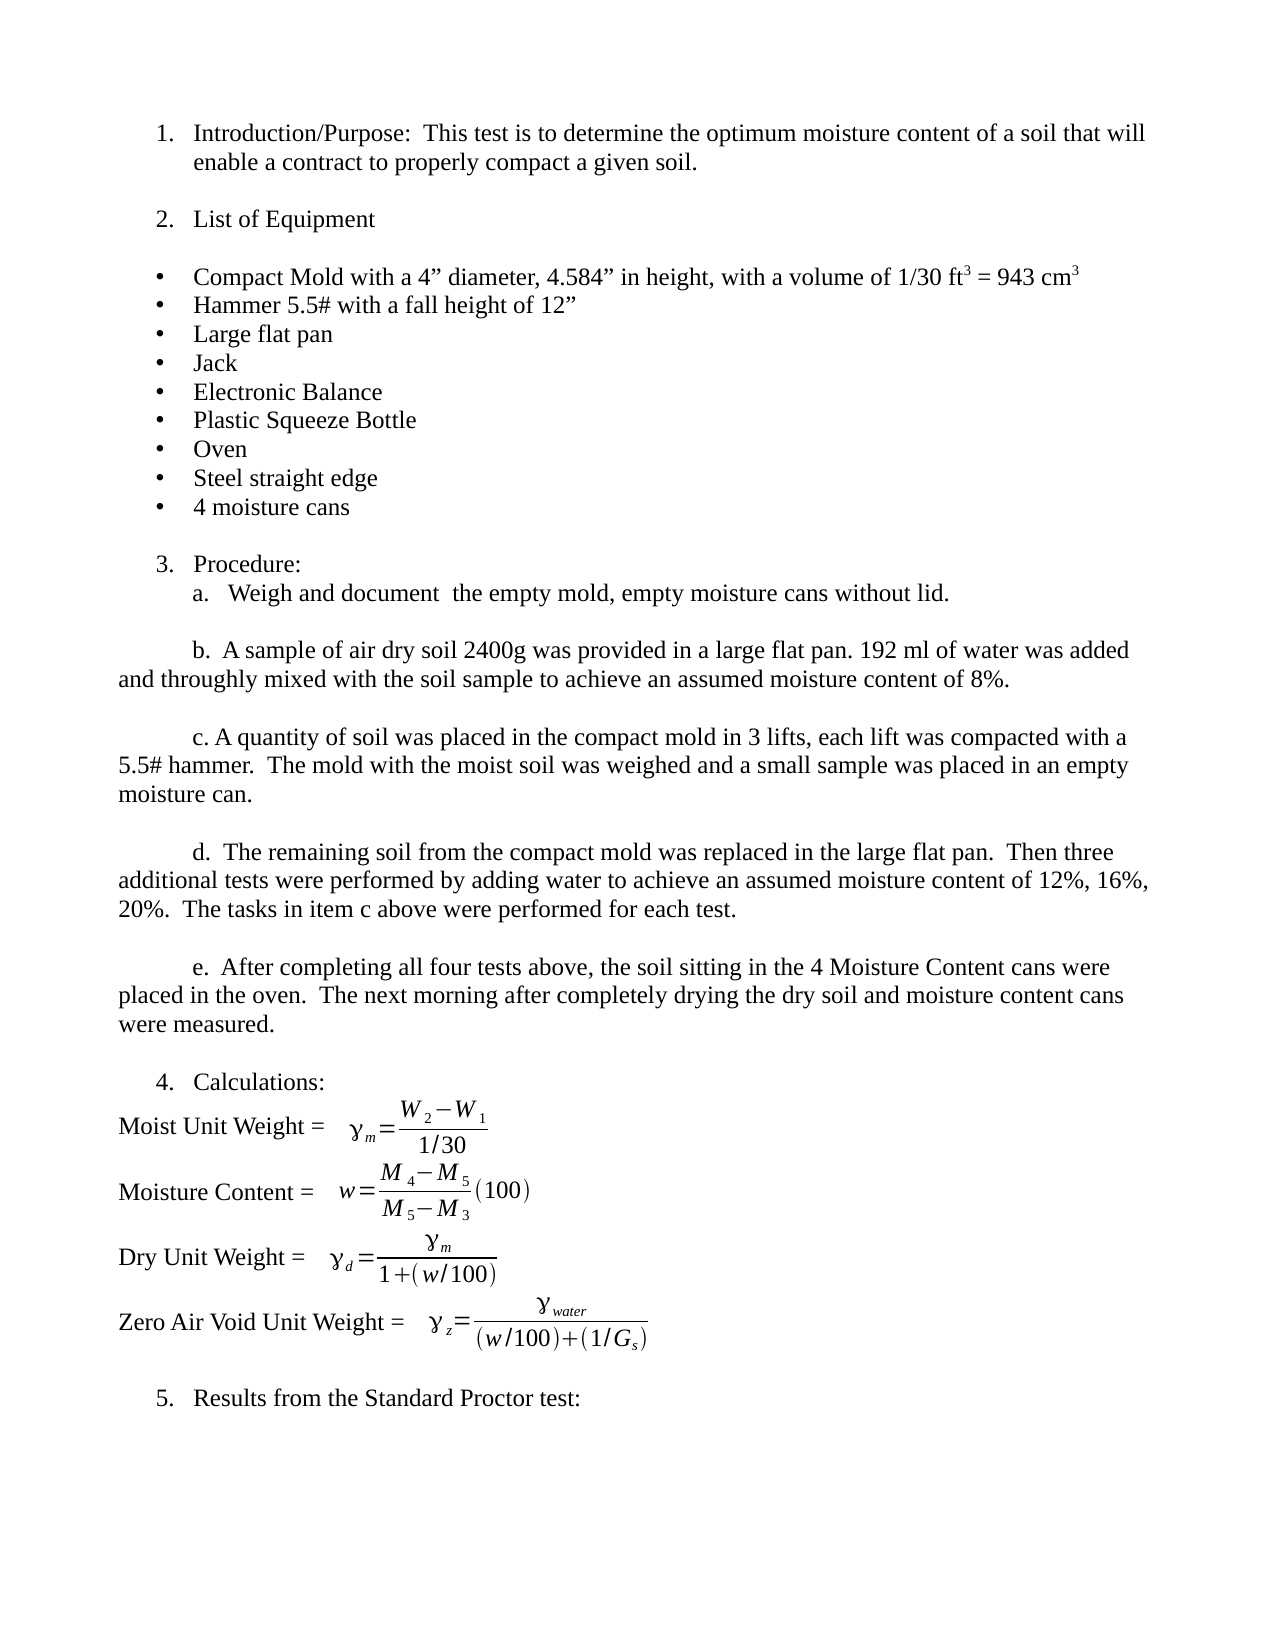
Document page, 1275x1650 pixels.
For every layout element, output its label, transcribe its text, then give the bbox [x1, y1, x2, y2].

text d. The remaining soil from the compact mold was replaced in the large flat pan. Then three additional tests were performed by adding water to achieve an assumed moisture content of 12%, 16%, 20%. The tasks in item c above were performed for each test. [118, 837, 1157, 923]
list Hammer 5.5# with a fall height of 12” [156, 291, 1157, 319]
list Large flat pan [156, 319, 1157, 348]
text Moisture Content = [118, 1158, 1157, 1224]
text Zero Air Void Unit Weight = [118, 1288, 1157, 1354]
list Jack [156, 348, 1157, 377]
text b. A sample of air dry soil 2400g was provided in a large flat pan. 192 ml of water was added and throughly mixed with the soil sample to achieve an assumed moisture content of 8%. [118, 636, 1157, 693]
list Calculations: [156, 1067, 1157, 1096]
text e. After completing all four tests above, the soil sitting in the 4 Moisture Content cans were placed in the oven. The next morning after completely drying the dry soil and moisture content cans were measured. [118, 952, 1157, 1038]
text c. A quantity of soil was placed in the compact mold in 3 lifts, each lift was compacted with a 5.5# hammer. The mold with the moist soil was weighed and a small sample was placed in an empty moisture can. [118, 722, 1157, 808]
list Compact Mold with a 4” diameter, 4.584” in height, with a volume of 1/30 ft3 = 943 cm3 [156, 262, 1157, 291]
text a. Weigh and document the empty mold, empty moisture cans without lid. [118, 578, 1157, 607]
list Oven [156, 434, 1157, 463]
text Dry Unit Weight = [118, 1224, 1157, 1288]
list Plastic Squeeze Bottle [156, 406, 1157, 434]
text Moist Unit Weight = [118, 1096, 1157, 1158]
list Results from the Standard Proctor test: [156, 1383, 1157, 1412]
list Electronic Balance [156, 377, 1157, 406]
list Introduction/Purpose: This test is to determine the optimum moisture content of a soil that will enable a contract to properly compact a given soil. [156, 118, 1157, 176]
list Steel straight edge [156, 463, 1157, 492]
list List of Equipment [156, 204, 1157, 233]
list 4 moisture cans [156, 492, 1157, 521]
list Procedure: [156, 549, 1157, 578]
